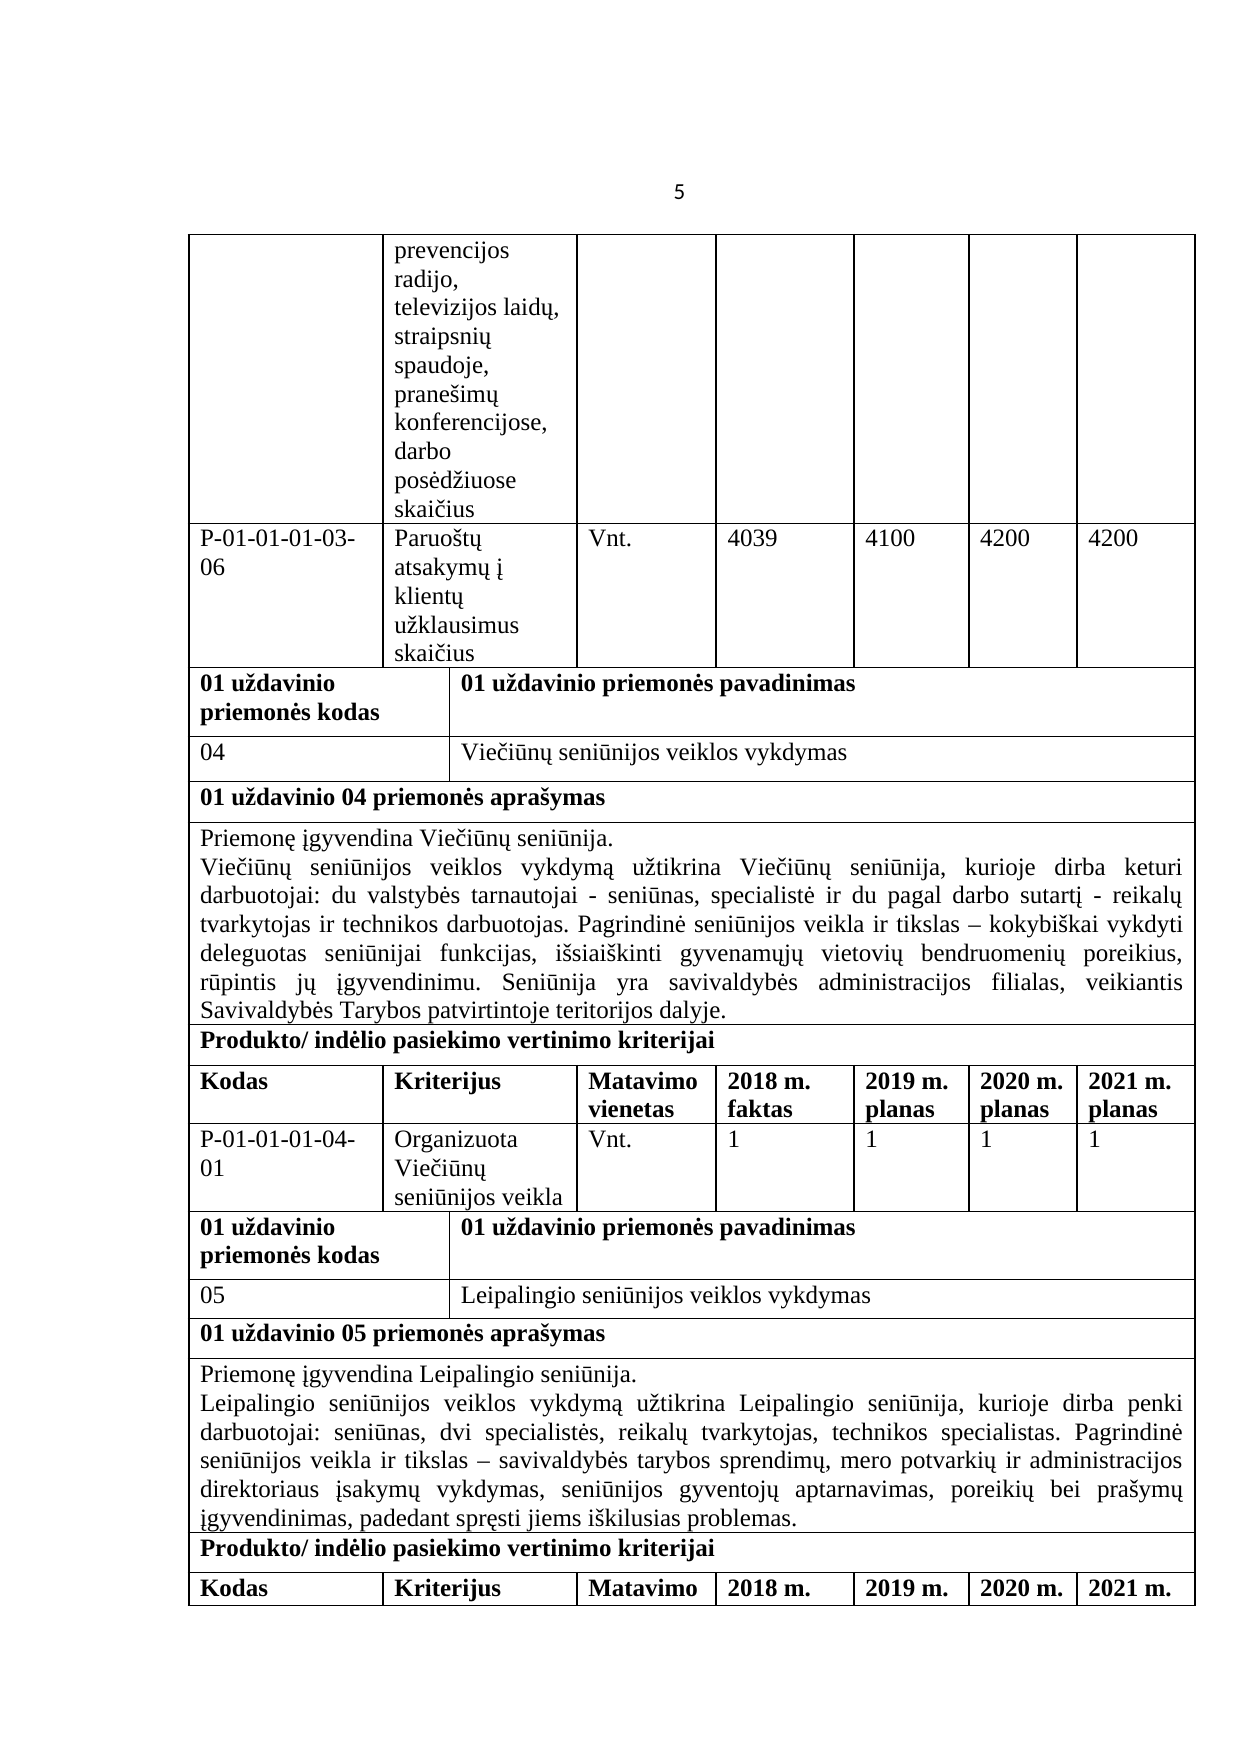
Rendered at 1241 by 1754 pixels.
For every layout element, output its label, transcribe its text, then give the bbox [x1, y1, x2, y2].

table_cell 4039 [717, 524, 853, 667]
table_cell 1 [970, 1124, 1076, 1211]
table_cell Kriterijus [384, 1573, 576, 1605]
table_cell prevencijos radijo, televizijos laidų, straipsnių spaudoje, pranešimų konferencijose, darbo posėdžiuose skaičius [384, 235, 576, 522]
table_cell 01 uždavinio 05 priemonės aprašymas [190, 1319, 1194, 1358]
table_cell 01 uždavinio priemonės pavadinimas [450, 1212, 1194, 1279]
table_cell Paruoštų atsakymų į klientų užklausimus skaičius [384, 524, 576, 667]
table_cell 2021 m. [1078, 1573, 1194, 1605]
table_cell [855, 235, 968, 522]
table_cell Kodas [190, 1573, 382, 1605]
table_cell 1 [855, 1124, 968, 1211]
table_cell 4200 [970, 524, 1076, 667]
table_cell [578, 235, 715, 522]
table_cell 01 uždavinio 04 priemonės aprašymas [190, 782, 1194, 822]
table_cell Vnt. [578, 524, 715, 667]
table_cell Produkto/ indėlio pasiekimo vertinimo kriterijai [190, 1025, 1194, 1065]
table_cell [1078, 235, 1194, 522]
table_cell Kodas [190, 1066, 382, 1123]
table_cell Leipalingio seniūnijos veiklos vykdymas [450, 1280, 1194, 1317]
table_cell Viečiūnų seniūnijos veiklos vykdymas [450, 737, 1194, 781]
table_cell P-01-01-01-03-06 [190, 524, 382, 667]
table_cell Matavimo [578, 1573, 715, 1605]
table_cell Organizuota Viečiūnų seniūnijos veikla [384, 1124, 576, 1211]
table_cell 2020 m. [970, 1573, 1076, 1605]
table_cell 2019 m. [855, 1573, 968, 1605]
table_cell 2020 m. planas [970, 1066, 1076, 1123]
table_cell Priemonę įgyvendina Leipalingio seniūnija. Leipalingio seniūnijos veiklos vykdymą užtikrina Leipalingio seniūnija, kurioje dirba penki darbuotojai: seniūnas, dvi specialistės, reikalų tvarkytojas, technikos specialistas. Pagrindinė seniūnijos veikla ir tikslas – savivaldybės tarybos sprendimų, mero potvarkių ir administracijos direktoriaus įsakymų vykdymas, seniūnijos gyventojų aptarnavimas, poreikių bei prašymų įgyvendinimas, padedant spręsti jiems iškilusias problemas. [190, 1359, 1194, 1532]
table_cell Produkto/ indėlio pasiekimo vertinimo kriterijai [190, 1533, 1194, 1572]
table_cell Kriterijus [384, 1066, 576, 1123]
table_cell [717, 235, 853, 522]
table_cell 04 [190, 737, 449, 781]
table_cell 2021 m. planas [1078, 1066, 1194, 1123]
table_cell Vnt. [578, 1124, 715, 1211]
table_cell [970, 235, 1076, 522]
table_cell 4100 [855, 524, 968, 667]
table_cell Priemonę įgyvendina Viečiūnų seniūnija. Viečiūnų seniūnijos veiklos vykdymą užtikrina Viečiūnų seniūnija, kurioje dirba keturi darbuotojai: du valstybės tarnautojai - seniūnas, specialistė ir du pagal darbo sutartį - reikalų tvarkytojas ir technikos darbuotojas. Pagrindinė seniūnijos veikla ir tikslas – kokybiškai vykdyti deleguotas seniūnijai funkcijas, išsiaiškinti gyvenamųjų vietovių bendruomenių poreikius, rūpintis jų įgyvendinimu. Seniūnija yra savivaldybės administracijos filialas, veikiantis Savivaldybės Tarybos patvirtintoje teritorijos dalyje. [190, 823, 1194, 1024]
table_cell Matavimo vienetas [578, 1066, 715, 1123]
table_cell P-01-01-01-04-01 [190, 1124, 382, 1211]
table_cell 01 uždavinio priemonės pavadinimas [450, 668, 1194, 736]
table_cell 01 uždavinio priemonės kodas [190, 668, 449, 736]
table_cell 2019 m. planas [855, 1066, 968, 1123]
table_cell [190, 235, 382, 522]
table_cell 05 [190, 1280, 449, 1317]
table_cell 01 uždavinio priemonės kodas [190, 1212, 449, 1279]
table_cell 2018 m. [717, 1573, 853, 1605]
table_cell 4200 [1078, 524, 1194, 667]
table_cell 2018 m. faktas [717, 1066, 853, 1123]
table_cell 1 [1078, 1124, 1194, 1211]
table_cell 1 [717, 1124, 853, 1211]
